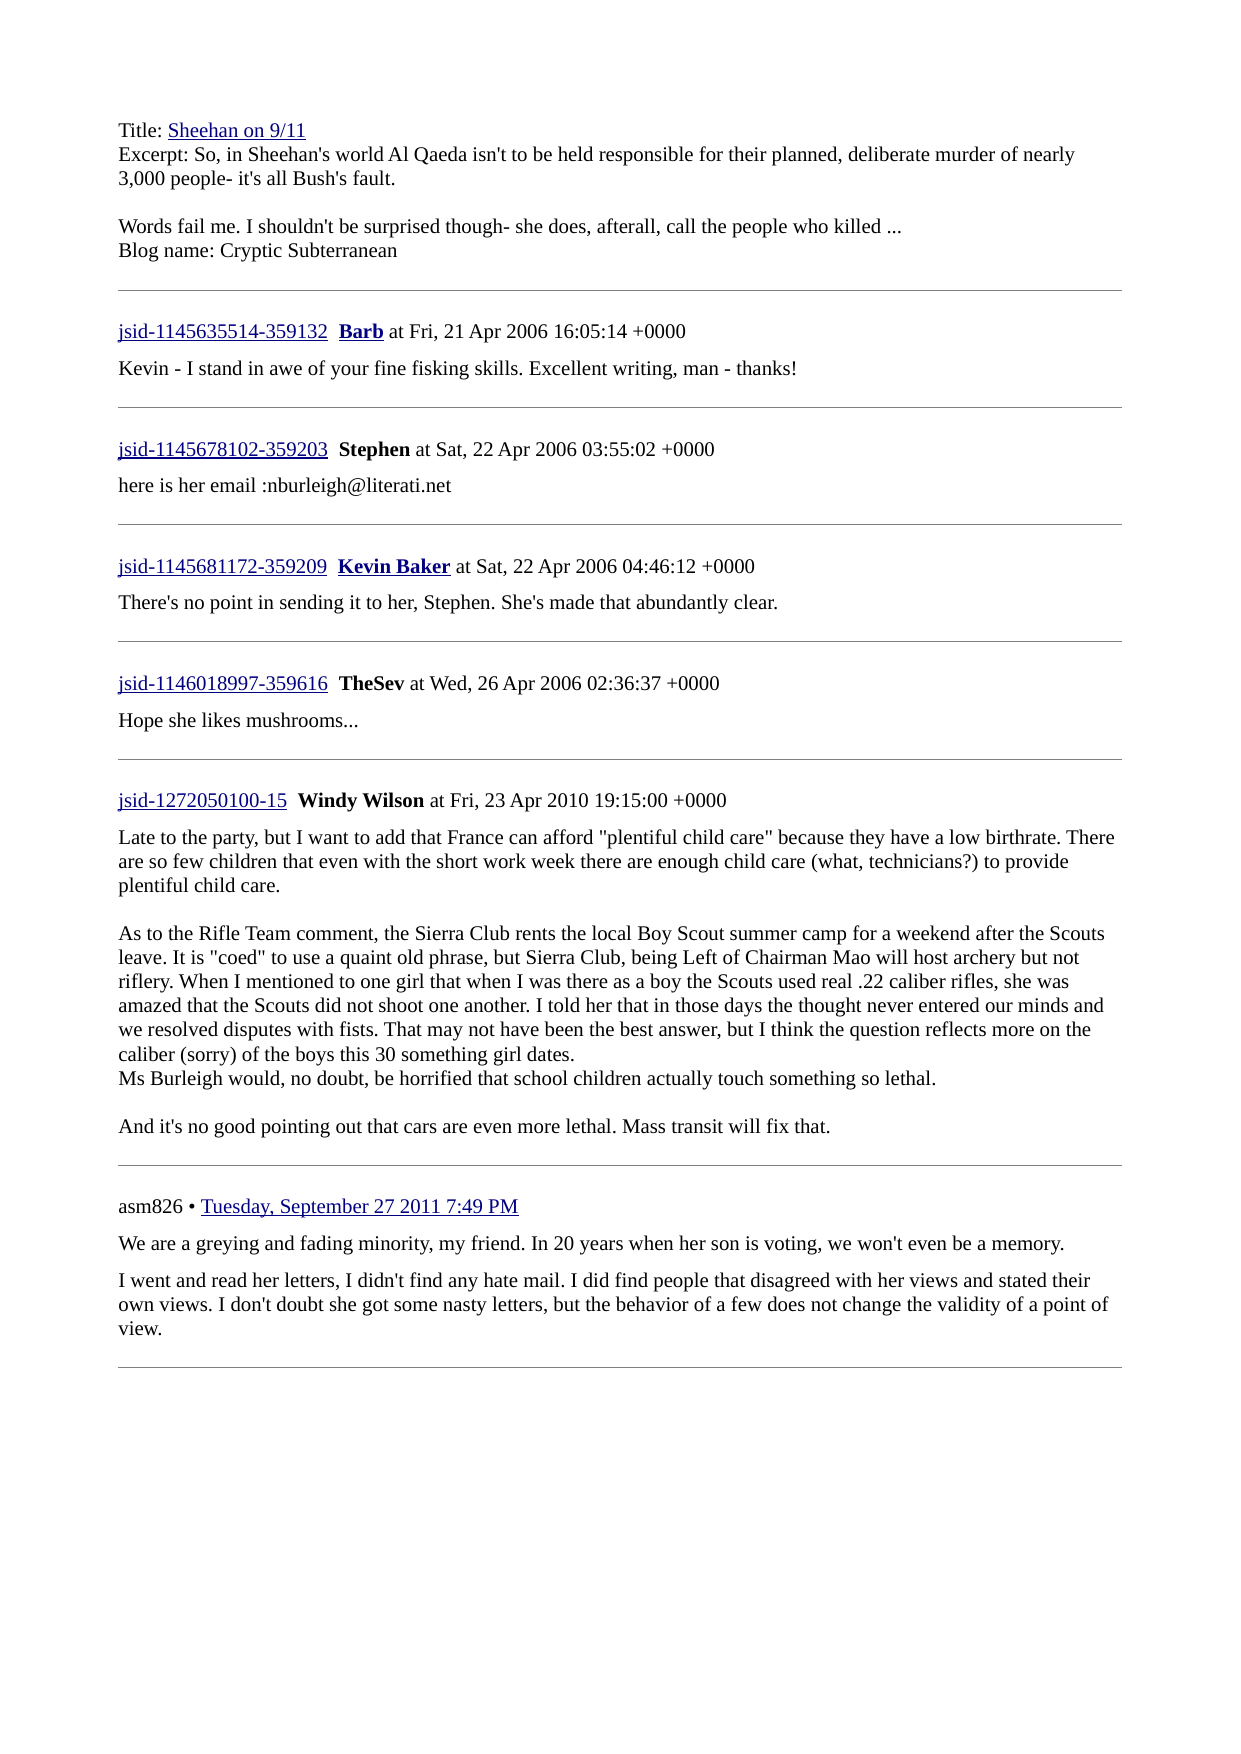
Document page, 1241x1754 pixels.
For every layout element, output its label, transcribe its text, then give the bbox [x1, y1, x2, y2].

text Late to the party, but I want to add that France can afford "plentiful child care" because they have a low birthrate. There are so few children that even with the short work week there are enough child care (what, technicians?) to provide plentiful child care. As to the Rifle Team comment, the Sierra Club rents the local Boy Scout summer camp for a weekend after the Scouts leave. It is "coed" to use a quaint old phrase, but Sierra Club, being Left of Chairman Mao will host archery but not riflery. When I mentioned to one girl that when I was there as a boy the Scouts used real .22 caliber rifles, she was amazed that the Scouts did not shoot one another. I told her that in those days the thought never entered our minds and we resolved disputes with fists. That may not have been the best answer, but I think the question reflects more on the caliber (sorry) of the boys this 30 something girl dates. Ms Burleigh would, no doubt, be horrified that school children actually touch something so lethal. And it's no good pointing out that cars are even more lethal. Mass transit will fix that. [118, 825, 1122, 1138]
text here is her email :nburleigh@literati.net [118, 473, 1122, 497]
text jsid-1145681172-359209 Kevin Baker at Sat, 22 Apr 2006 04:46:12 +0000 [118, 554, 1122, 578]
text We are a greying and fading minority, my friend. In 20 years when her son is voting, we won't even be a memory. [118, 1231, 1122, 1255]
text Kevin - I stand in awe of your fine fisking skills. Excellent writing, man - thanks! [118, 356, 1122, 380]
text jsid-1146018997-359616 TheSev at Wed, 26 Apr 2006 02:36:37 +0000 [118, 671, 1122, 695]
text jsid-1272050100-15 Windy Wilson at Fri, 23 Apr 2010 19:15:00 +0000 [118, 788, 1122, 812]
text Title: Sheehan on 9/11 Excerpt: So, in Sheehan's world Al Qaeda isn't to be held responsible for their planned, deliberate murder of nearly 3,000 people- it's all Bush's fault. Words fail me. I shouldn't be surprised though- she does, afterall, call the people who killed ... Blog name: Cryptic Subterranean [118, 118, 1122, 262]
text jsid-1145635514-359132 Barb at Fri, 21 Apr 2006 16:05:14 +0000 [118, 319, 1122, 343]
text There's no point in sending it to her, Stephen. She's made that abundantly clear. [118, 590, 1122, 614]
text I went and read her letters, I didn't find any hate mail. I did find people that disagreed with her views and stated their own views. I don't doubt she got some nasty letters, but the behavior of a few does not change the validity of a point of view. [118, 1267, 1122, 1340]
text asm826 • Tuesday, September 27 2011 7:49 PM [118, 1194, 1122, 1218]
text Hope she likes mushrooms... [118, 708, 1122, 732]
text jsid-1145678102-359203 Stephen at Sat, 22 Apr 2006 03:55:02 +0000 [118, 436, 1122, 461]
